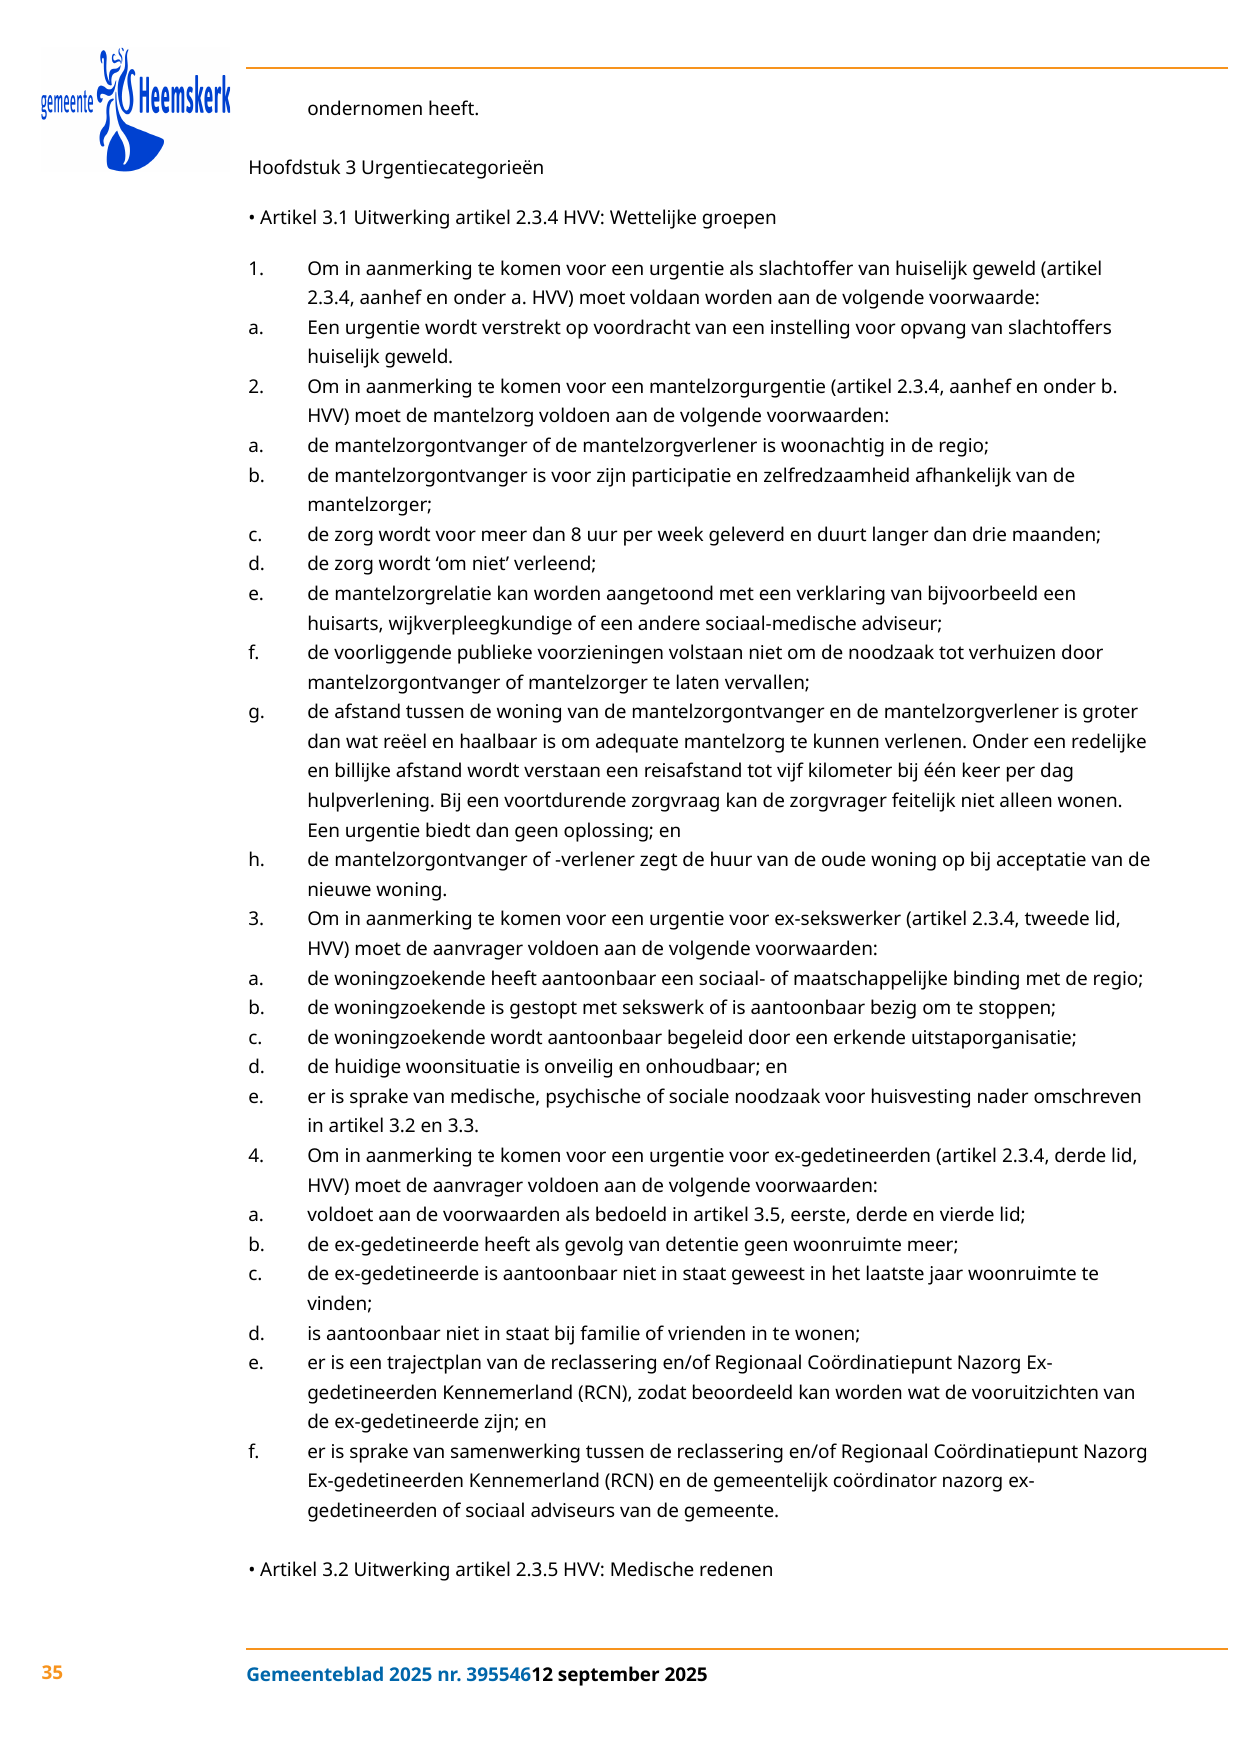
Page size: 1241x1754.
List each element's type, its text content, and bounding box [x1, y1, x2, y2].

list de woningzoekende is gestopt met sekswerk of is aantoonbaar bezig om te stoppen; [248, 994, 1152, 1020]
list de ex-gedetineerde heeft als gevolg van detentie geen woonruimte meer; [248, 1231, 1152, 1257]
list de mantelzorgrelatie kan worden aangetoond met een verklaring van bijvoorbeeld een huisarts, wijkverpleegkundige of een andere sociaal-medische adviseur; [248, 580, 1152, 636]
list de woningzoekende wordt aantoonbaar begeleid door een erkende uitstaporganisatie; [248, 1024, 1152, 1050]
text • Artikel 3.1 Uitwerking artikel 2.3.4 HVV: Wettelijke groepen [248, 204, 1152, 230]
list de huidige woonsituatie is onveilig en onhoudbaar; en [248, 1053, 1152, 1079]
list de woningzoekende heeft aantoonbaar een sociaal- of maatschappelijke binding met de regio; [248, 965, 1152, 991]
text • Artikel 3.2 Uitwerking artikel 2.3.5 HVV: Medische redenen [248, 1556, 1152, 1582]
list Om in aanmerking te komen voor een urgentie voor ex-sekswerker (artikel 2.3.4, tweede lid, HVV) moet de aanvrager voldoen aan de volgende voorwaarden: [248, 906, 1152, 961]
list Om in aanmerking te komen voor een urgentie als slachtoffer van huiselijk geweld (artikel 2.3.4, aanhef en onder a. HVV) moet voldaan worden aan de volgende voorwaarde: [248, 255, 1152, 310]
list de mantelzorgontvanger of -verlener zegt de huur van de oude woning op bij acceptatie van de nieuwe woning. [248, 846, 1152, 902]
picture [41, 47, 231, 172]
list ondernomen heeft. [248, 95, 1152, 121]
list Een urgentie wordt verstrekt op voordracht van een instelling voor opvang van slachtoffers huiselijk geweld. [248, 314, 1152, 369]
list voldoet aan de voorwaarden als bedoeld in artikel 3.5, eerste, derde en vierde lid; [248, 1201, 1152, 1227]
text Hoofdstuk 3 Urgentiecategorieën [248, 154, 1152, 180]
list er is sprake van samenwerking tussen de reclassering en/of Regionaal Coördinatiepunt Nazorg Ex-gedetineerden Kennemerland (RCN) en de gemeentelijk coördinator nazorg ex-gedetineerden of sociaal adviseurs van de gemeente. [248, 1438, 1152, 1523]
list de mantelzorgontvanger is voor zijn participatie en zelfredzaamheid afhankelijk van de mantelzorger; [248, 462, 1152, 517]
list de zorg wordt ‘om niet’ verleend; [248, 551, 1152, 576]
list de ex-gedetineerde is aantoonbaar niet in staat geweest in het laatste jaar woonruimte te vinden; [248, 1261, 1152, 1316]
list is aantoonbaar niet in staat bij familie of vrienden in te wonen; [248, 1320, 1152, 1346]
list de zorg wordt voor meer dan 8 uur per week geleverd en duurt langer dan drie maanden; [248, 521, 1152, 547]
list Om in aanmerking te komen voor een mantelzorgurgentie (artikel 2.3.4, aanhef en onder b. HVV) moet de mantelzorg voldoen aan de volgende voorwaarden: [248, 373, 1152, 428]
list de afstand tussen de woning van de mantelzorgontvanger en de mantelzorgverlener is groter dan wat reëel en haalbaar is om adequate mantelzorg te kunnen verlenen. Onder een redelijke en billijke afstand wordt verstaan een reisafstand tot vijf kilometer bij één keer per dag hulpverlening. Bij een voortdurende zorgvraag kan de zorgvrager feitelijk niet alleen wonen. Een urgentie biedt dan geen oplossing; en [248, 698, 1152, 843]
list de mantelzorgontvanger of de mantelzorgverlener is woonachtig in de regio; [248, 432, 1152, 458]
list de voorliggende publieke voorzieningen volstaan niet om de noodzaak tot verhuizen door mantelzorgontvanger of mantelzorger te laten vervallen; [248, 639, 1152, 695]
list Om in aanmerking te komen voor een urgentie voor ex-gedetineerden (artikel 2.3.4, derde lid, HVV) moet de aanvrager voldoen aan de volgende voorwaarden: [248, 1142, 1152, 1198]
list er is sprake van medische, psychische of sociale noodzaak voor huisvesting nader omschreven in artikel 3.2 en 3.3. [248, 1083, 1152, 1138]
list er is een trajectplan van de reclassering en/of Regionaal Coördinatiepunt Nazorg Ex-gedetineerden Kennemerland (RCN), zodat beoordeeld kan worden wat de vooruitzichten van de ex-gedetineerde zijn; en [248, 1349, 1152, 1434]
